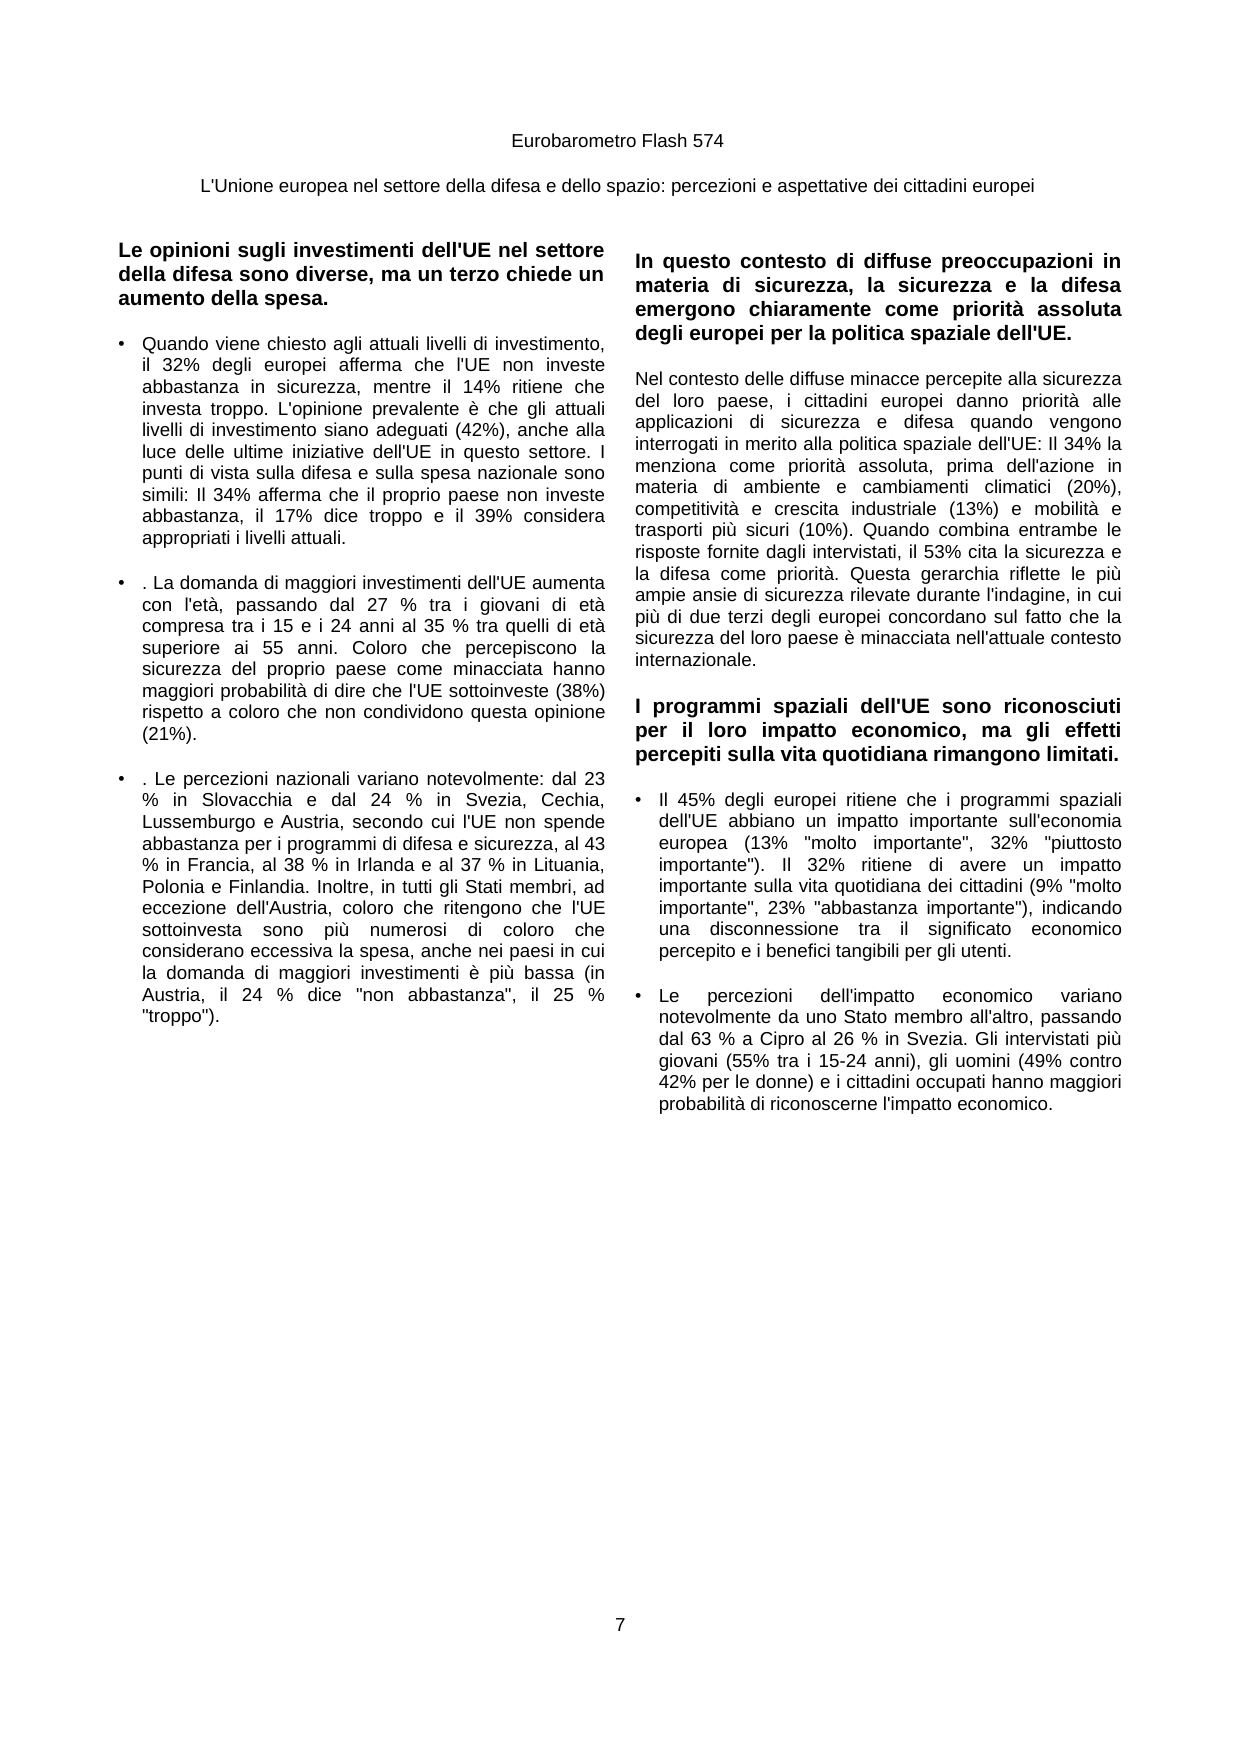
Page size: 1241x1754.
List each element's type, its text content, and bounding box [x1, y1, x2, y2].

text In questo contesto di diffuse preoccupazioni in materia di sicurezza, la sicurezza e la difesa emergono chiaramente come priorità assoluta degli europei per la politica spaziale dell'UE. [635, 249, 1122, 345]
list . Le percezioni nazionali variano notevolmente: dal 23 % in Slovacchia e dal 24 % in Svezia, Cechia, Lussemburgo e Austria, secondo cui l'UE non spende abbastanza per i programmi di difesa e sicurezza, al 43 % in Francia, al 38 % in Irlanda e al 37 % in Lituania, Polonia e Finlandia. Inoltre, in tutti gli Stati membri, ad eccezione dell'Austria, coloro che ritengono che l'UE sottoinvesta sono più numerosi di coloro che considerano eccessiva la spesa, anche nei paesi in cui la domanda di maggiori investimenti è più bassa (in Austria, il 24 % dice "non abbastanza", il 25 % "troppo"). [118, 768, 605, 1026]
list Quando viene chiesto agli attuali livelli di investimento, il 32% degli europei afferma che l'UE non investe abbastanza in sicurezza, mentre il 14% ritiene che investa troppo. L'opinione prevalente è che gli attuali livelli di investimento siano adeguati (42%), anche alla luce delle ultime iniziative dell'UE in questo settore. I punti di vista sulla difesa e sulla spesa nazionale sono simili: Il 34% afferma che il proprio paese non investe abbastanza, il 17% dice troppo e il 39% considera appropriati i livelli attuali. [118, 333, 605, 548]
list . La domanda di maggiori investimenti dell'UE aumenta con l'età, passando dal 27 % tra i giovani di età compresa tra i 15 e i 24 anni al 35 % tra quelli di età superiore ai 55 anni. Coloro che percepiscono la sicurezza del proprio paese come minacciata hanno maggiori probabilità di dire che l'UE sottoinveste (38%) rispetto a coloro che non condividono questa opinione (21%). [118, 572, 605, 744]
text I programmi spaziali dell'UE sono riconosciuti per il loro impatto economico, ma gli effetti percepiti sulla vita quotidiana rimangono limitati. [635, 693, 1122, 765]
list Le percezioni dell'impatto economico variano notevolmente da uno Stato membro all'altro, passando dal 63 % a Cipro al 26 % in Svezia. Gli intervistati più giovani (55% tra i 15-24 anni), gli uomini (49% contro 42% per le donne) e i cittadini occupati hanno maggiori probabilità di riconoscerne l'impatto economico. [635, 984, 1122, 1114]
text Nel contesto delle diffuse minacce percepite alla sicurezza del loro paese, i cittadini europei danno priorità alle applicazioni di sicurezza e difesa quando vengono interrogati in merito alla politica spaziale dell'UE: Il 34% la menziona come priorità assoluta, prima dell'azione in materia di ambiente e cambiamenti climatici (20%), competitività e crescita industriale (13%) e mobilità e trasporti più sicuri (10%). Quando combina entrambe le risposte fornite dagli intervistati, il 53% cita la sicurezza e la difesa come priorità. Questa gerarchia riflette le più ampie ansie di sicurezza rilevate durante l'indagine, in cui più di due terzi degli europei concordano sul fatto che la sicurezza del loro paese è minacciata nell'attuale contesto internazionale. [635, 368, 1122, 670]
list Il 45% degli europei ritiene che i programmi spaziali dell'UE abbiano un impatto importante sull'economia europea (13% "molto importante", 32% "piuttosto importante"). Il 32% ritiene di avere un impatto importante sulla vita quotidiana dei cittadini (9% "molto importante", 23% "abbastanza importante"), indicando una disconnessione tra il significato economico percepito e i benefici tangibili per gli utenti. [635, 789, 1122, 961]
text Le opinioni sugli investimenti dell'UE nel settore della difesa sono diverse, ma un terzo chiede un aumento della spesa. [118, 237, 605, 309]
